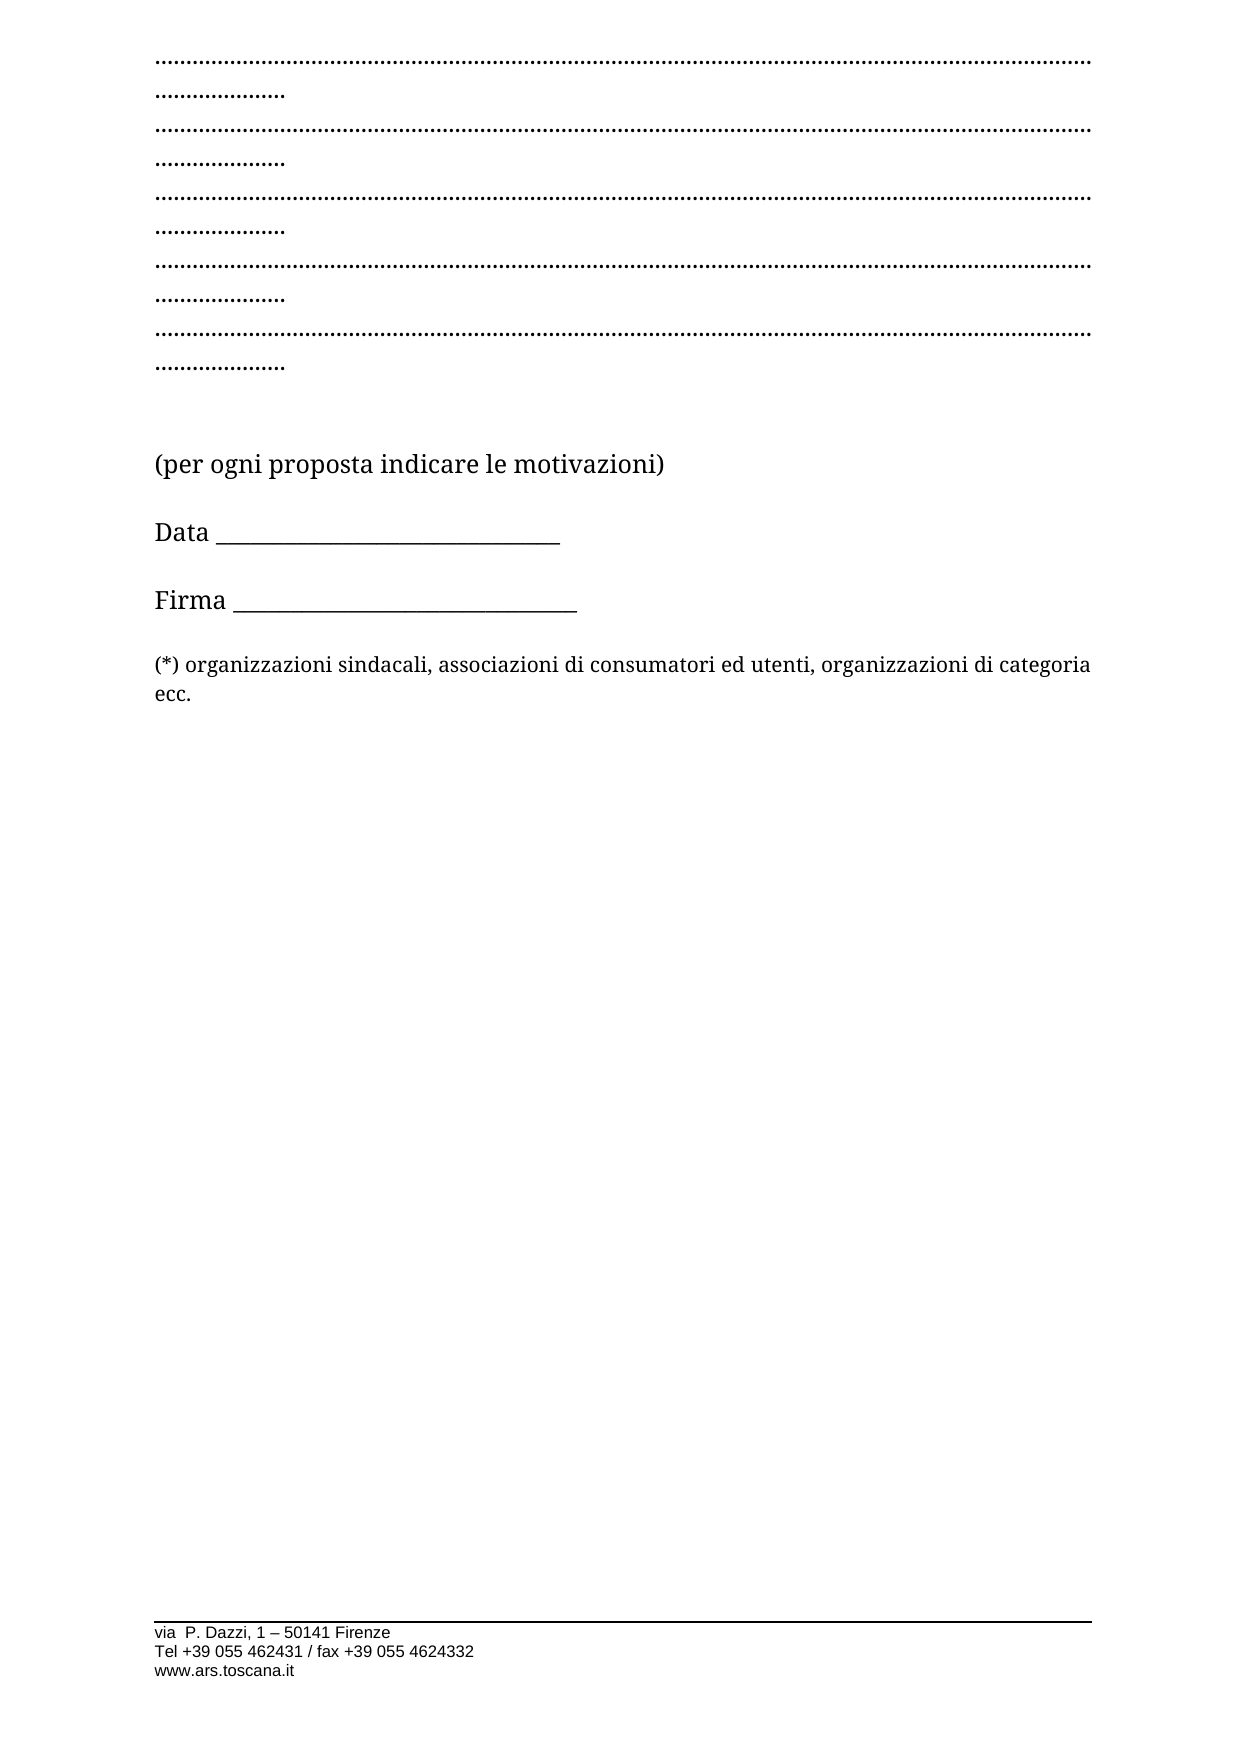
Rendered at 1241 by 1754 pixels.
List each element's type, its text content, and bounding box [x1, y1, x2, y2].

text ........................................................................................................................................................................... [154, 106, 1092, 174]
text (per ogni proposta indicare le motivazioni) [154, 446, 1092, 480]
text (*) organizzazioni sindacali, associazioni di consumatori ed utenti, organizzazioni di categoria ecc. [154, 651, 1092, 707]
text ........................................................................................................................................................................... [154, 37, 1092, 106]
text ........................................................................................................................................................................... [154, 174, 1092, 242]
text ........................................................................................................................................................................... [154, 242, 1092, 310]
text Firma ______________________________ [154, 582, 1092, 617]
text Data ______________________________ [154, 514, 1092, 548]
text ........................................................................................................................................................................... [154, 310, 1092, 378]
